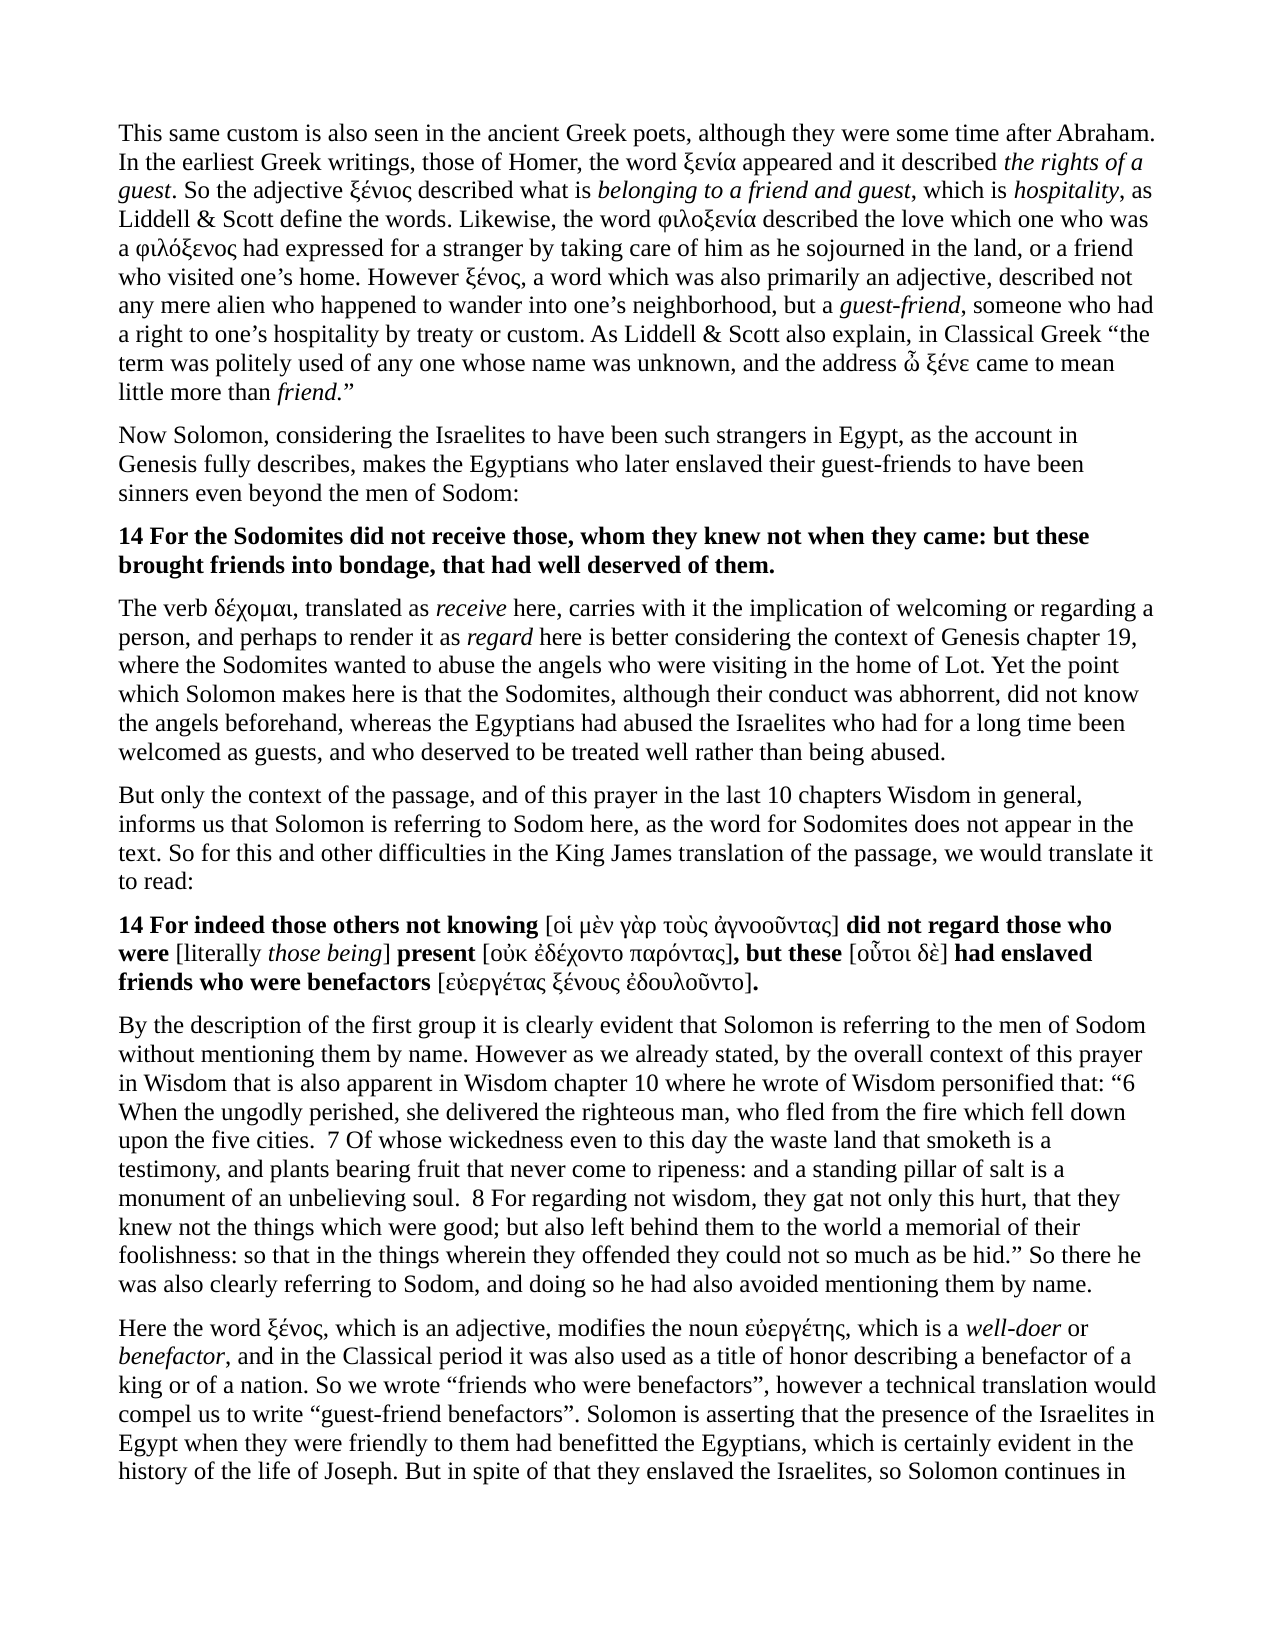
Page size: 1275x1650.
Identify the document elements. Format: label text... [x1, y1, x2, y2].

text 14 For indeed those others not knowing [οἱ μὲν γὰρ τοὺς ἀγνοοῦντας] did not regard those who were [literally those being] present [οὐκ ἐδέχοντο παρόντας], but these [οὗτοι δὲ] had enslaved friends who were benefactors [εὐεργέτας ξένους ἐδουλοῦντο]. [118, 910, 1157, 996]
text Here the word ξένος, which is an adjective, modifies the noun εὐεργέτης, which is a well-doer or benefactor, and in the Classical period it was also used as a title of honor describing a benefactor of a king or of a nation. So we wrote “friends who were benefactors”, however a technical translation would compel us to write “guest-friend benefactors”. Solomon is asserting that the presence of the Israelites in Egypt when they were friendly to them had benefitted the Egyptians, which is certainly evident in the history of the life of Joseph. But in spite of that they enslaved the Israelites, so Solomon continues in [118, 1313, 1157, 1485]
text This same custom is also seen in the ancient Greek poets, although they were some time after Abraham. In the earliest Greek writings, those of Homer, the word ξενία appeared and it described the rights of a guest. So the adjective ξένιος described what is belonging to a friend and guest, which is hospitality, as Liddell & Scott define the words. Likewise, the word φιλοξενία described the love which one who was a φιλόξενος had expressed for a stranger by taking care of him as he sojourned in the land, or a friend who visited one’s home. However ξένος, a word which was also primarily an adjective, described not any mere alien who happened to wander into one’s neighborhood, but a guest-friend, someone who had a right to one’s hospitality by treaty or custom. As Liddell & Scott also explain, in Classical Greek “the term was politely used of any one whose name was unknown, and the address ὦ ξένε came to mean little more than friend.” [118, 118, 1157, 406]
text But only the context of the passage, and of this prayer in the last 10 chapters Wisdom in general, informs us that Solomon is referring to Sodom here, as the word for Sodomites does not appear in the text. So for this and other difficulties in the King James translation of the passage, we would translate it to read: [118, 780, 1157, 895]
text The verb δέχομαι, translated as receive here, carries with it the implication of welcoming or regarding a person, and perhaps to render it as regard here is better considering the context of Genesis chapter 19, where the Sodomites wanted to abuse the angels who were visiting in the home of Lot. Yet the point which Solomon makes here is that the Sodomites, although their conduct was abhorrent, did not know the angels beforehand, whereas the Egyptians had abused the Israelites who had for a long time been welcomed as guests, and who deserved to be treated well rather than being abused. [118, 593, 1157, 766]
text 14 For the Sodomites did not receive those, whom they knew not when they came: but these brought friends into bondage, that had well deserved of them. [118, 521, 1157, 578]
text Now Solomon, considering the Israelites to have been such strangers in Egypt, as the account in Genesis fully describes, makes the Egyptians who later enslaved their guest-friends to have been sinners even beyond the men of Sodom: [118, 420, 1157, 506]
text By the description of the first group it is clearly evident that Solomon is referring to the men of Sodom without mentioning them by name. However as we already stated, by the overall context of this prayer in Wisdom that is also apparent in Wisdom chapter 10 where he wrote of Wisdom personified that: “6 When the ungodly perished, she delivered the righteous man, who fled from the fire which fell down upon the five cities. 7 Of whose wickedness even to this day the waste land that smoketh is a testimony, and plants bearing fruit that never come to ripeness: and a standing pillar of salt is a monument of an unbelieving soul. 8 For regarding not wisdom, they gat not only this hurt, that they knew not the things which were good; but also left behind them to the world a memorial of their foolishness: so that in the things wherein they offended they could not so much as be hid.” So there he was also clearly referring to Sodom, and doing so he had also avoided mentioning them by name. [118, 1011, 1157, 1298]
